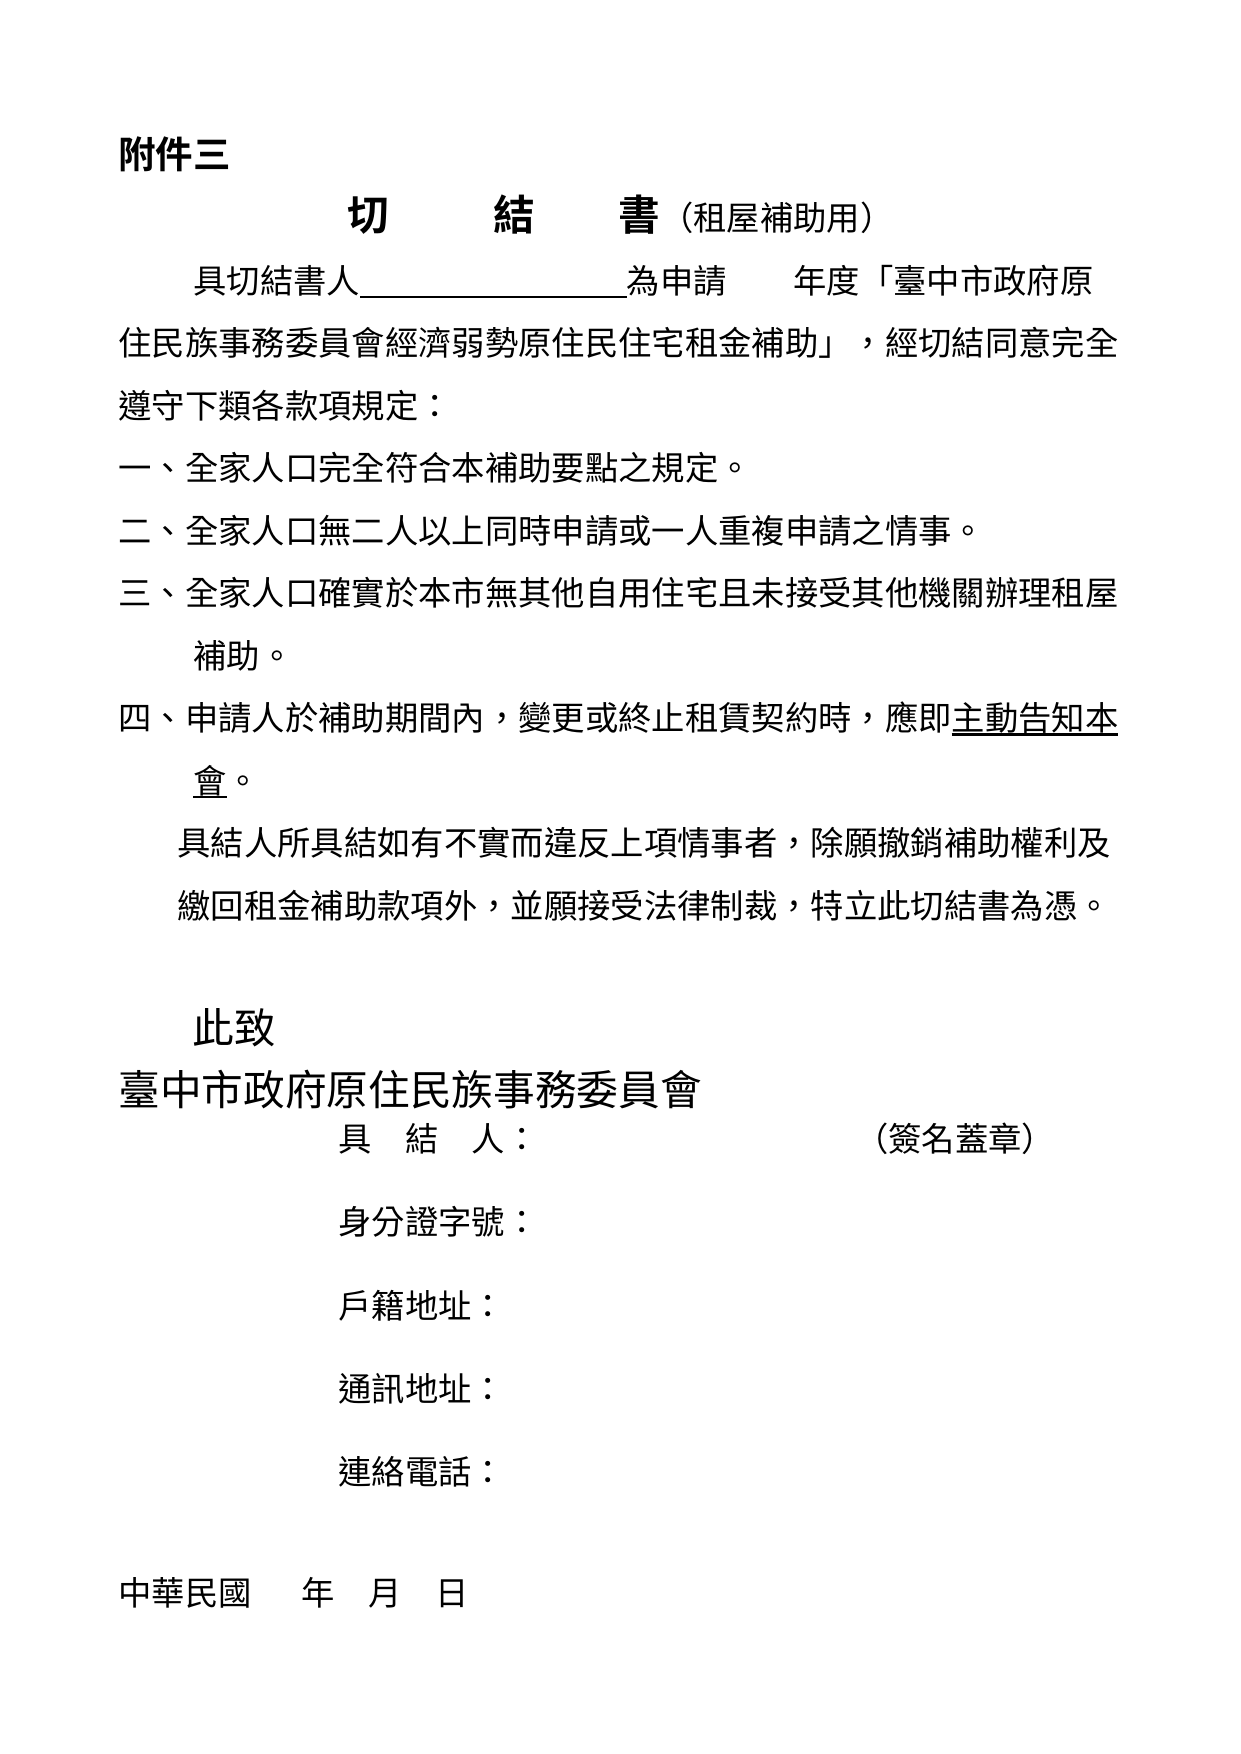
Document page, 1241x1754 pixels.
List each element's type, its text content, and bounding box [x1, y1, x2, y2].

text 二、全家人口無二人以上同時申請或一人重複申請之情事。 [118, 493, 1122, 556]
text 一、全家人口完全符合本補助要點之規定。 [118, 431, 1122, 493]
text 臺中市政府原住民族事務委員會 [118, 1056, 1122, 1118]
text 具結人所具結如有不實而違反上項情事者，除願撤銷補助權利及繳回租金補助款項外，並願接受法律制裁，特立此切結書為憑。 [177, 806, 1122, 931]
text 具 結 人： （簽名蓋章） [118, 1118, 1122, 1160]
text 戶籍地址： [118, 1285, 1122, 1326]
text 通訊地址： [118, 1368, 1122, 1410]
text 四、申請人於補助期間內，變更或終止租賃契約時，應即主動告知本會。 [118, 681, 1122, 806]
text 此致 [118, 993, 1122, 1056]
text 三、全家人口確實於本市無其他自用住宅且未接受其他機關辦理租屋補助。 [118, 556, 1122, 681]
text 身分證字號： [118, 1201, 1122, 1243]
text 連絡電話： [118, 1451, 1122, 1493]
text 附件三 [118, 118, 1122, 181]
text 切 結 書（租屋補助用） [118, 181, 1122, 243]
text 具切結書人 為申請 年度「臺中市政府原住民族事務委員會經濟弱勢原住民住宅租金補助」，經切結同意完全遵守下類各款項規定： [118, 243, 1122, 431]
text 中華民國 年 月 日 [118, 1556, 1122, 1618]
